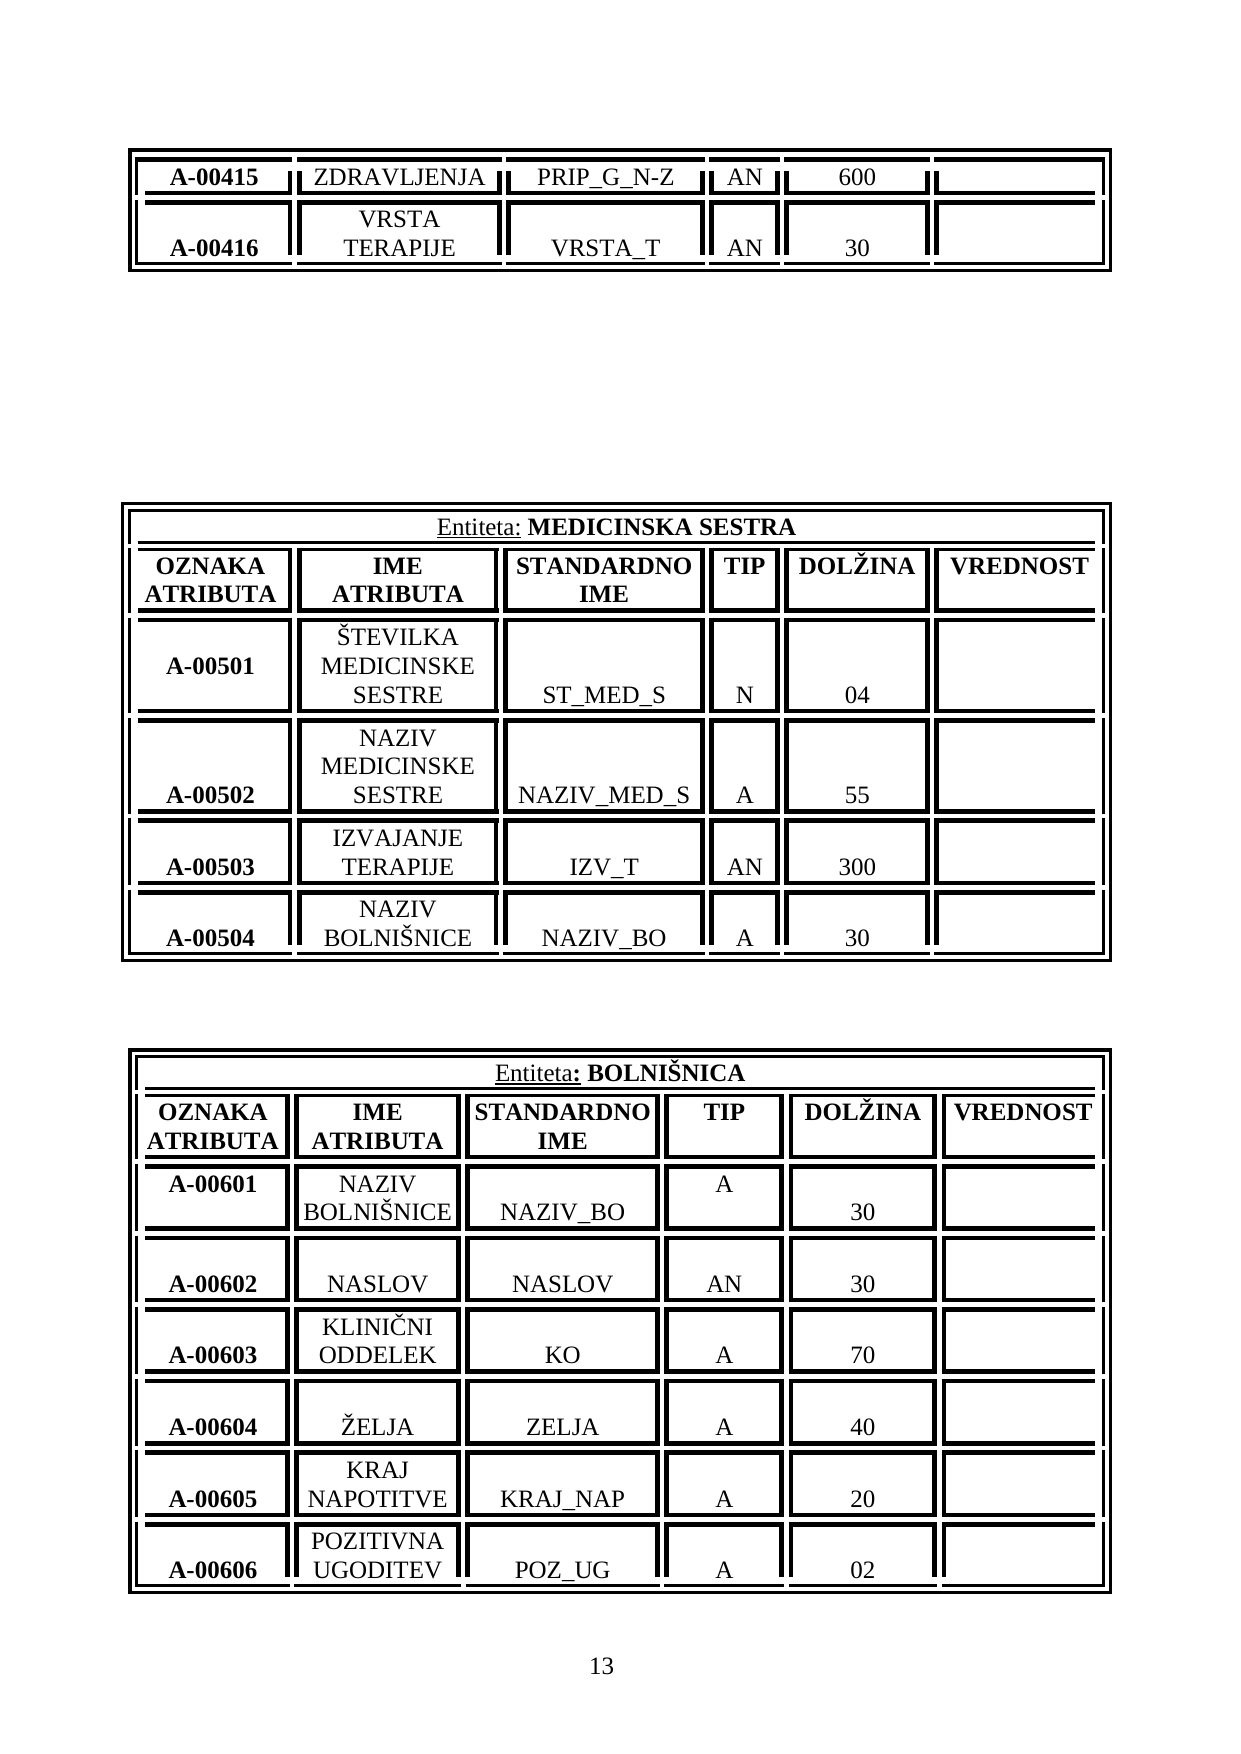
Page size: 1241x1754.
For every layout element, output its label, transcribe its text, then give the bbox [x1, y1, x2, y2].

table_cell N [707, 608, 782, 709]
table_cell IZVAJANJE TERAPIJE [295, 809, 501, 881]
table_cell AN [707, 152, 782, 191]
table_cell POZITIVNA UGODITEV [292, 1513, 463, 1584]
table_cell IME ATRIBUTA [292, 1090, 463, 1154]
table_cell NASLOV [292, 1226, 463, 1298]
table_cell A-00603 [133, 1298, 292, 1369]
table_cell [932, 881, 1107, 952]
table_cell NAZIV_MED_S [501, 709, 707, 809]
table_cell [939, 1155, 1107, 1226]
table_cell [932, 191, 1107, 262]
table_cell 02 [786, 1513, 939, 1584]
table_cell [932, 152, 1107, 191]
table_cell 30 [782, 881, 932, 952]
table_cell A-00416 [133, 191, 294, 262]
table_cell [932, 709, 1107, 809]
table_cell KO [463, 1298, 662, 1369]
table_cell A-00504 [126, 881, 294, 952]
table_cell VREDNOST [939, 1087, 1107, 1154]
table_cell KRAJ_NAP [463, 1441, 662, 1512]
table_cell 70 [786, 1298, 939, 1369]
table_header Entiteta: MEDICINSKA SESTRA [126, 505, 1107, 541]
table_cell A-00601 [133, 1155, 292, 1226]
table_cell A [662, 1298, 786, 1369]
table_cell NAZIV BOLNIŠNICE [292, 1155, 463, 1226]
table_cell NASLOV [463, 1226, 662, 1298]
table_cell POZ_UG [463, 1513, 662, 1584]
table_cell IME ATRIBUTA [295, 544, 501, 608]
table_cell VRSTA_T [504, 191, 707, 262]
table_cell 300 [782, 809, 932, 881]
table_cell IZV_T [501, 809, 707, 881]
table_cell STANDARDNO IME [463, 1090, 662, 1154]
table_cell OZNAKA ATRIBUTA [126, 541, 294, 608]
table_cell [939, 1226, 1107, 1298]
table_cell A-00502 [126, 709, 294, 809]
table_cell A-00606 [133, 1513, 292, 1584]
table_cell 30 [786, 1155, 939, 1226]
table_cell A [662, 1369, 786, 1441]
table_cell NAZIV BOLNIŠNICE [295, 881, 501, 952]
table_cell VRSTA TERAPIJE [295, 191, 504, 262]
table_cell 600 [782, 152, 932, 191]
table_cell KRAJ NAPOTITVE [292, 1441, 463, 1512]
table_cell [932, 809, 1107, 881]
table_cell A-00501 [126, 608, 294, 709]
table_cell NAZIV_BO [463, 1155, 662, 1226]
table_cell A [707, 881, 782, 952]
table_cell ŠTEVILKA MEDICINSKE SESTRE [295, 608, 501, 709]
table_cell ŽELJA [292, 1369, 463, 1441]
table_cell NAZIV MEDICINSKE SESTRE [295, 709, 501, 809]
table_cell A [662, 1155, 786, 1226]
table_header Entiteta: BOLNIŠNICA [133, 1052, 1107, 1087]
table_cell 20 [786, 1441, 939, 1512]
table_cell A-00415 [133, 152, 294, 191]
table_cell [939, 1369, 1107, 1441]
table_cell A-00503 [126, 809, 294, 881]
table_cell DOLŽINA [782, 544, 932, 608]
table_cell KLINIČNI ODDELEK [292, 1298, 463, 1369]
table_cell PRIP_G_N-Z [504, 152, 707, 191]
table_cell OZNAKA ATRIBUTA [133, 1087, 292, 1154]
table_cell 55 [782, 709, 932, 809]
table_cell VREDNOST [932, 541, 1107, 608]
table_cell 40 [786, 1369, 939, 1441]
table_cell STANDARDNO IME [501, 544, 707, 608]
table_cell DOLŽINA [786, 1090, 939, 1154]
table_cell [939, 1298, 1107, 1369]
table_cell 30 [782, 191, 932, 262]
table_cell A [707, 709, 782, 809]
table_cell ST_MED_S [501, 608, 707, 709]
table_cell A-00602 [133, 1226, 292, 1298]
table_cell TIP [662, 1090, 786, 1154]
table_cell A-00604 [133, 1369, 292, 1441]
table_cell ZDRAVLJENJA [295, 152, 504, 191]
table_cell A-00605 [133, 1441, 292, 1512]
table_cell NAZIV_BO [501, 881, 707, 952]
table_cell [939, 1513, 1107, 1584]
table_cell AN [707, 191, 782, 262]
table_cell A [662, 1513, 786, 1584]
table_cell AN [707, 809, 782, 881]
table_cell [939, 1441, 1107, 1512]
table_cell 30 [786, 1226, 939, 1298]
table_cell TIP [707, 544, 782, 608]
table_cell A [662, 1441, 786, 1512]
table_cell [932, 608, 1107, 709]
table_cell 04 [782, 608, 932, 709]
table_cell AN [662, 1226, 786, 1298]
table_cell ZELJA [463, 1369, 662, 1441]
